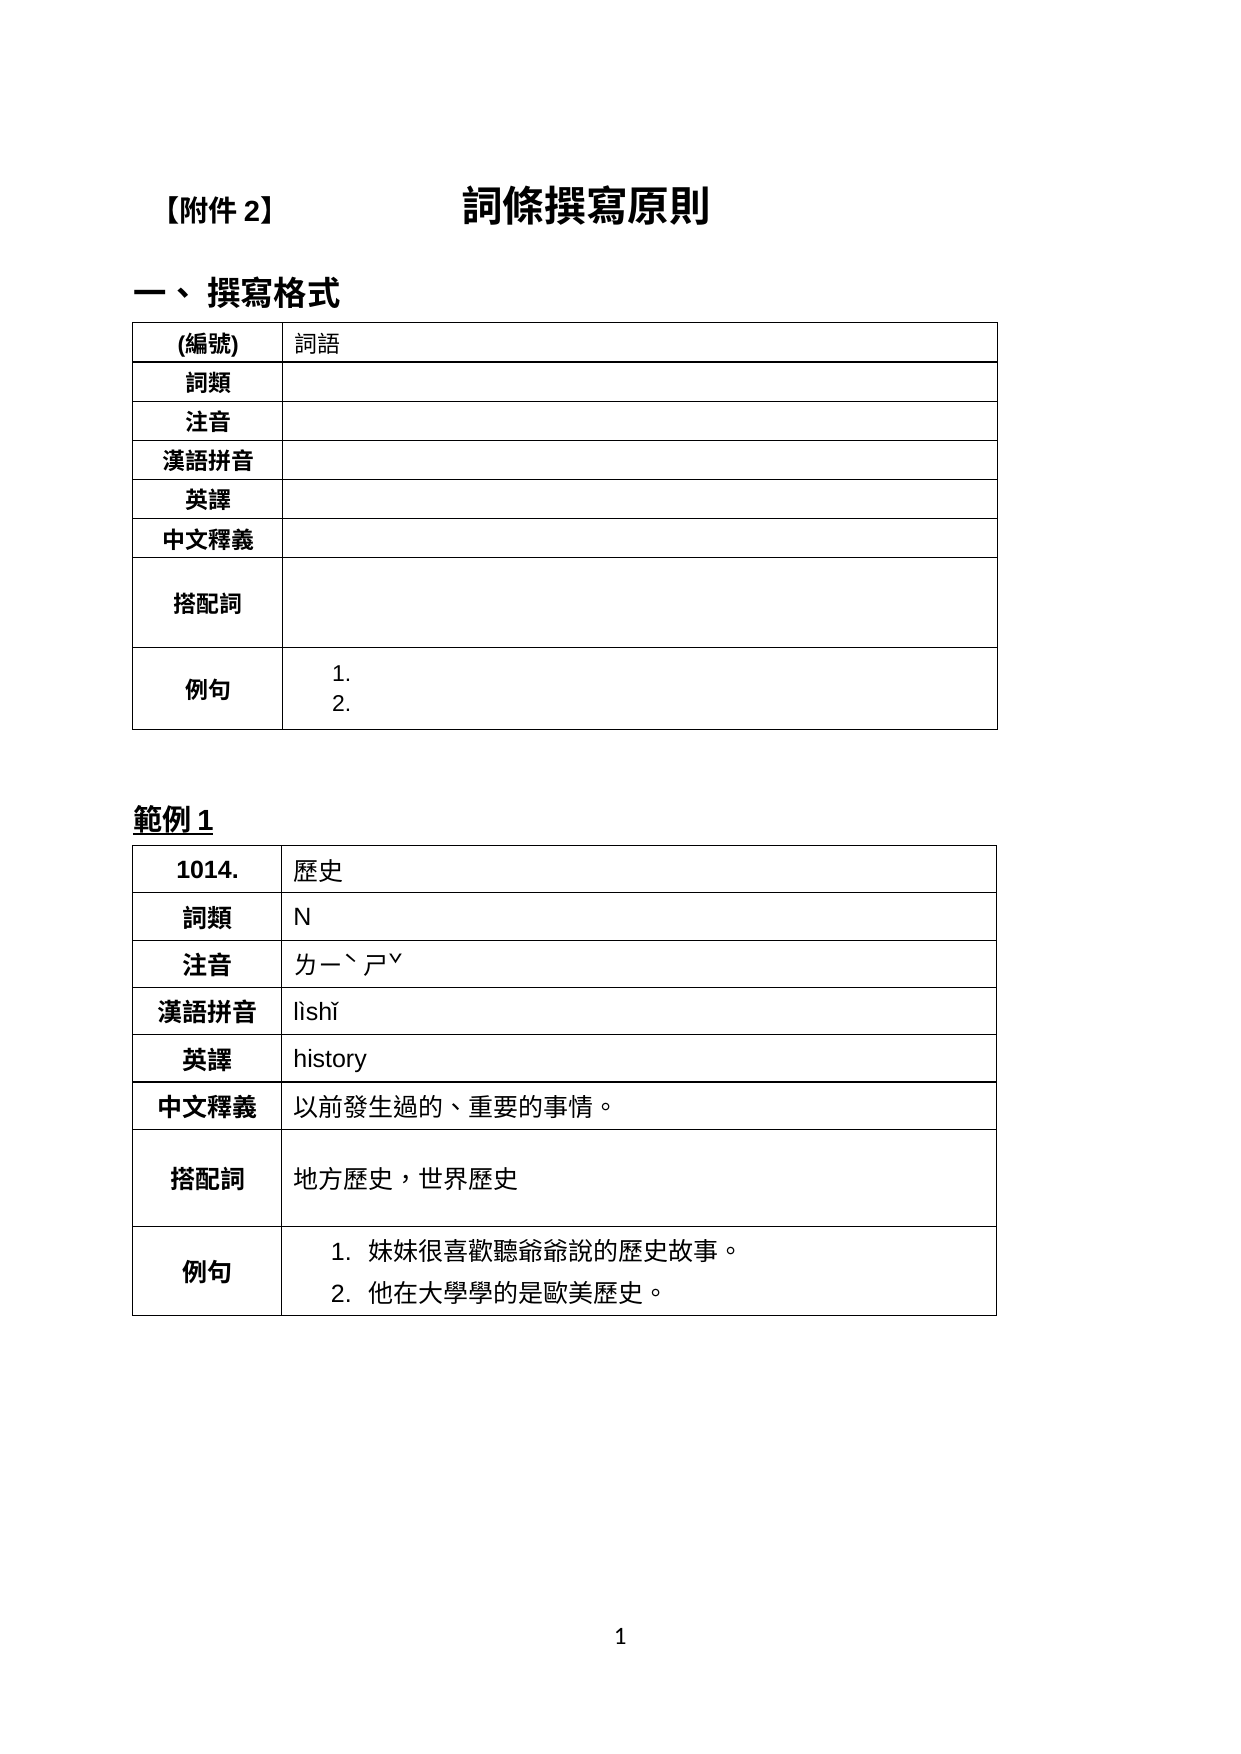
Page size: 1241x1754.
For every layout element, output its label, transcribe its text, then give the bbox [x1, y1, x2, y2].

table_cell 注音 [133, 941, 281, 987]
table_cell 地方歷史，世界歷史 [282, 1130, 996, 1226]
table_cell 英譯 [133, 1035, 281, 1081]
table_cell [283, 480, 997, 518]
table_cell 搭配詞 [133, 558, 282, 647]
table_cell [283, 648, 997, 729]
table_cell lìshǐ [282, 988, 996, 1034]
table_cell 詞類 [133, 893, 281, 939]
table_cell [283, 519, 997, 557]
table_cell ㄌㄧˋ ㄕˇ [282, 941, 996, 987]
table_cell N [282, 893, 996, 939]
table_cell 例句 [133, 648, 282, 729]
text 【附件2】 詞條撰寫原則 [133, 173, 1107, 233]
table_header 1014. [133, 846, 281, 892]
table_header (編號) [133, 323, 282, 361]
table_header 歷史 [282, 846, 996, 892]
table_cell 漢語拼音 [133, 441, 282, 479]
text 範例1 [133, 796, 1107, 839]
table_cell [283, 402, 997, 440]
table_cell [283, 558, 997, 647]
table_cell 詞類 [133, 363, 282, 401]
table_header 詞語 [283, 323, 997, 361]
table_cell history [282, 1035, 996, 1081]
table_cell 中文釋義 [133, 1083, 281, 1129]
text 一、 撰寫格式 [133, 267, 1107, 315]
table_cell [283, 363, 997, 401]
table_cell 例句 [133, 1227, 281, 1315]
table_cell 以前發生過的、重要的事情。 [282, 1083, 996, 1129]
table_cell 漢語拼音 [133, 988, 281, 1034]
table_cell [283, 441, 997, 479]
table_cell 注音 [133, 402, 282, 440]
table_cell 中文釋義 [133, 519, 282, 557]
table_cell 英譯 [133, 480, 282, 518]
table_cell 妹妹很喜歡聽爺爺說的歷史故事。 他在大學學的是歐美歷史。 [282, 1227, 996, 1315]
table_cell 搭配詞 [133, 1130, 281, 1226]
